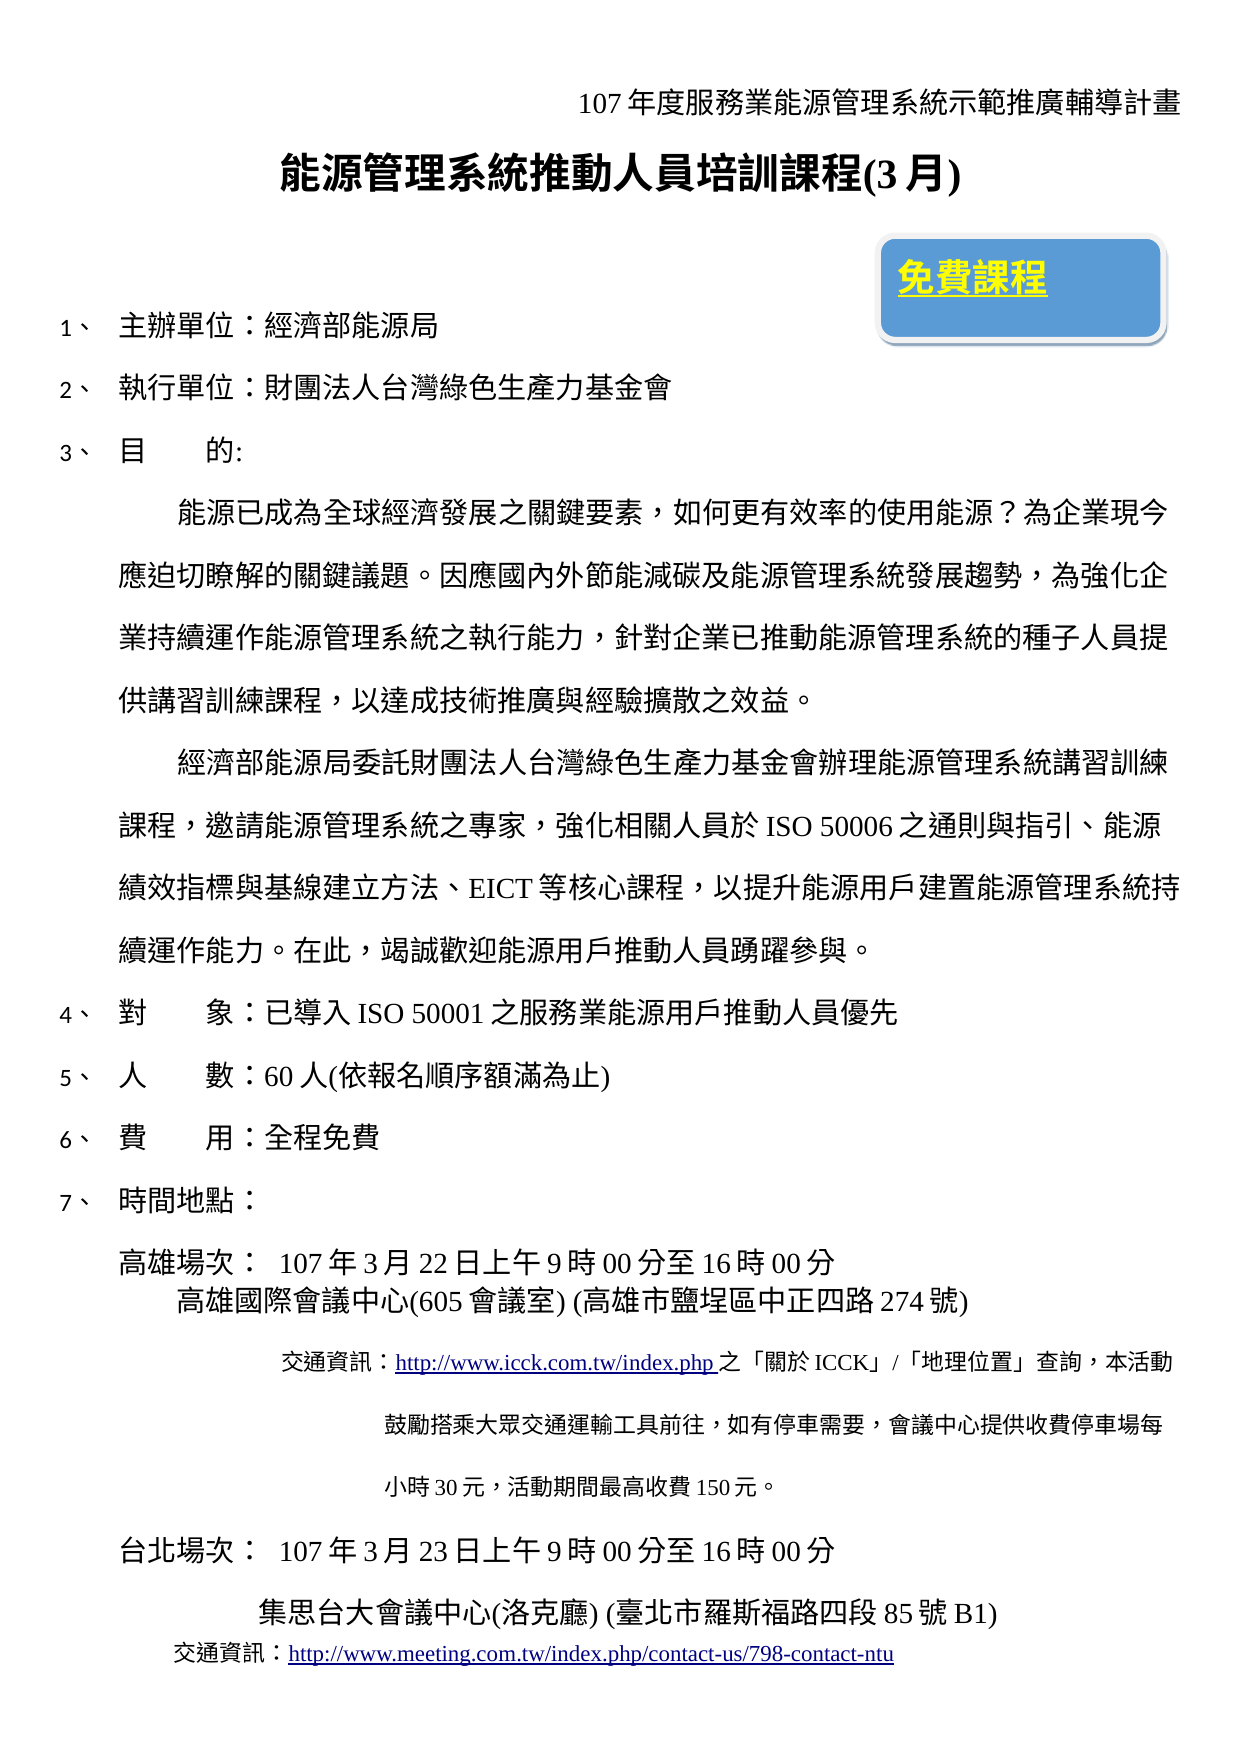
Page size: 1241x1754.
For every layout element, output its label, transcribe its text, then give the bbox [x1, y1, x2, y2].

text 高雄國際會議中心(605會議室) (高雄市鹽埕區中正四路274號) [59, 1282, 1163, 1319]
list 時間地點： [59, 1157, 1181, 1219]
text 能源管理系統推動人員培訓課程(3月) [59, 140, 1181, 201]
list 目 的: [59, 407, 1181, 469]
text 高雄場次： 107年3月22日上午9時00分至16時00分 [118, 1219, 1181, 1282]
text 交通資訊：http://www.meeting.com.tw/index.php/contact-us/798-contact-ntu [59, 1632, 1163, 1669]
text 能源已成為全球經濟發展之關鍵要素，如何更有效率的使用能源？為企業現今應迫切瞭解的關鍵議題。因應國內外節能減碳及能源管理系統發展趨勢，為強化企業持續運作能源管理系統之執行能力，針對企業已推動能源管理系統的種子人員提供講習訓練課程，以達成技術推廣與經驗擴散之效益。 [118, 469, 1181, 719]
list 主辦單位：經濟部能源局 [59, 282, 884, 344]
list [1160, 282, 1181, 344]
list 對 象：已導入ISO 50001之服務業能源用戶推動人員優先 [59, 969, 1181, 1032]
text 集思台大會議中心(洛克廳) (臺北市羅斯福路四段85號B1) [236, 1569, 1181, 1632]
text 經濟部能源局委託財團法人台灣綠色生產力基金會辦理能源管理系統講習訓練課程，邀請能源管理系統之專家，強化相關人員於ISO 50006之通則與指引、能源績效指標與基線建立方法、EICT等核心課程，以提升能源用戶建置能源管理系統持續運作能力。在此，竭誠歡迎能源用戶推動人員踴躍參與。 [118, 719, 1181, 969]
text 交通資訊：http://www.icck.com.tw/index.php之「關於ICCK」/「地理位置」查詢，本活動鼓勵搭乘大眾交通運輸工具前往，如有停車需要，會議中心提供收費停車場每小時30元，活動期間最高收費150元。 [281, 1319, 1181, 1507]
list 費 用：全程免費 [59, 1094, 1181, 1157]
text 107年度服務業能源管理系統示範推廣輔導計畫 [59, 79, 1181, 121]
list 人 數：60人(依報名順序額滿為止) [59, 1032, 1181, 1094]
list 執行單位：財團法人台灣綠色生產力基金會 [59, 344, 1181, 407]
text 台北場次： 107年3月23日上午9時00分至16時00分 [118, 1507, 1181, 1569]
